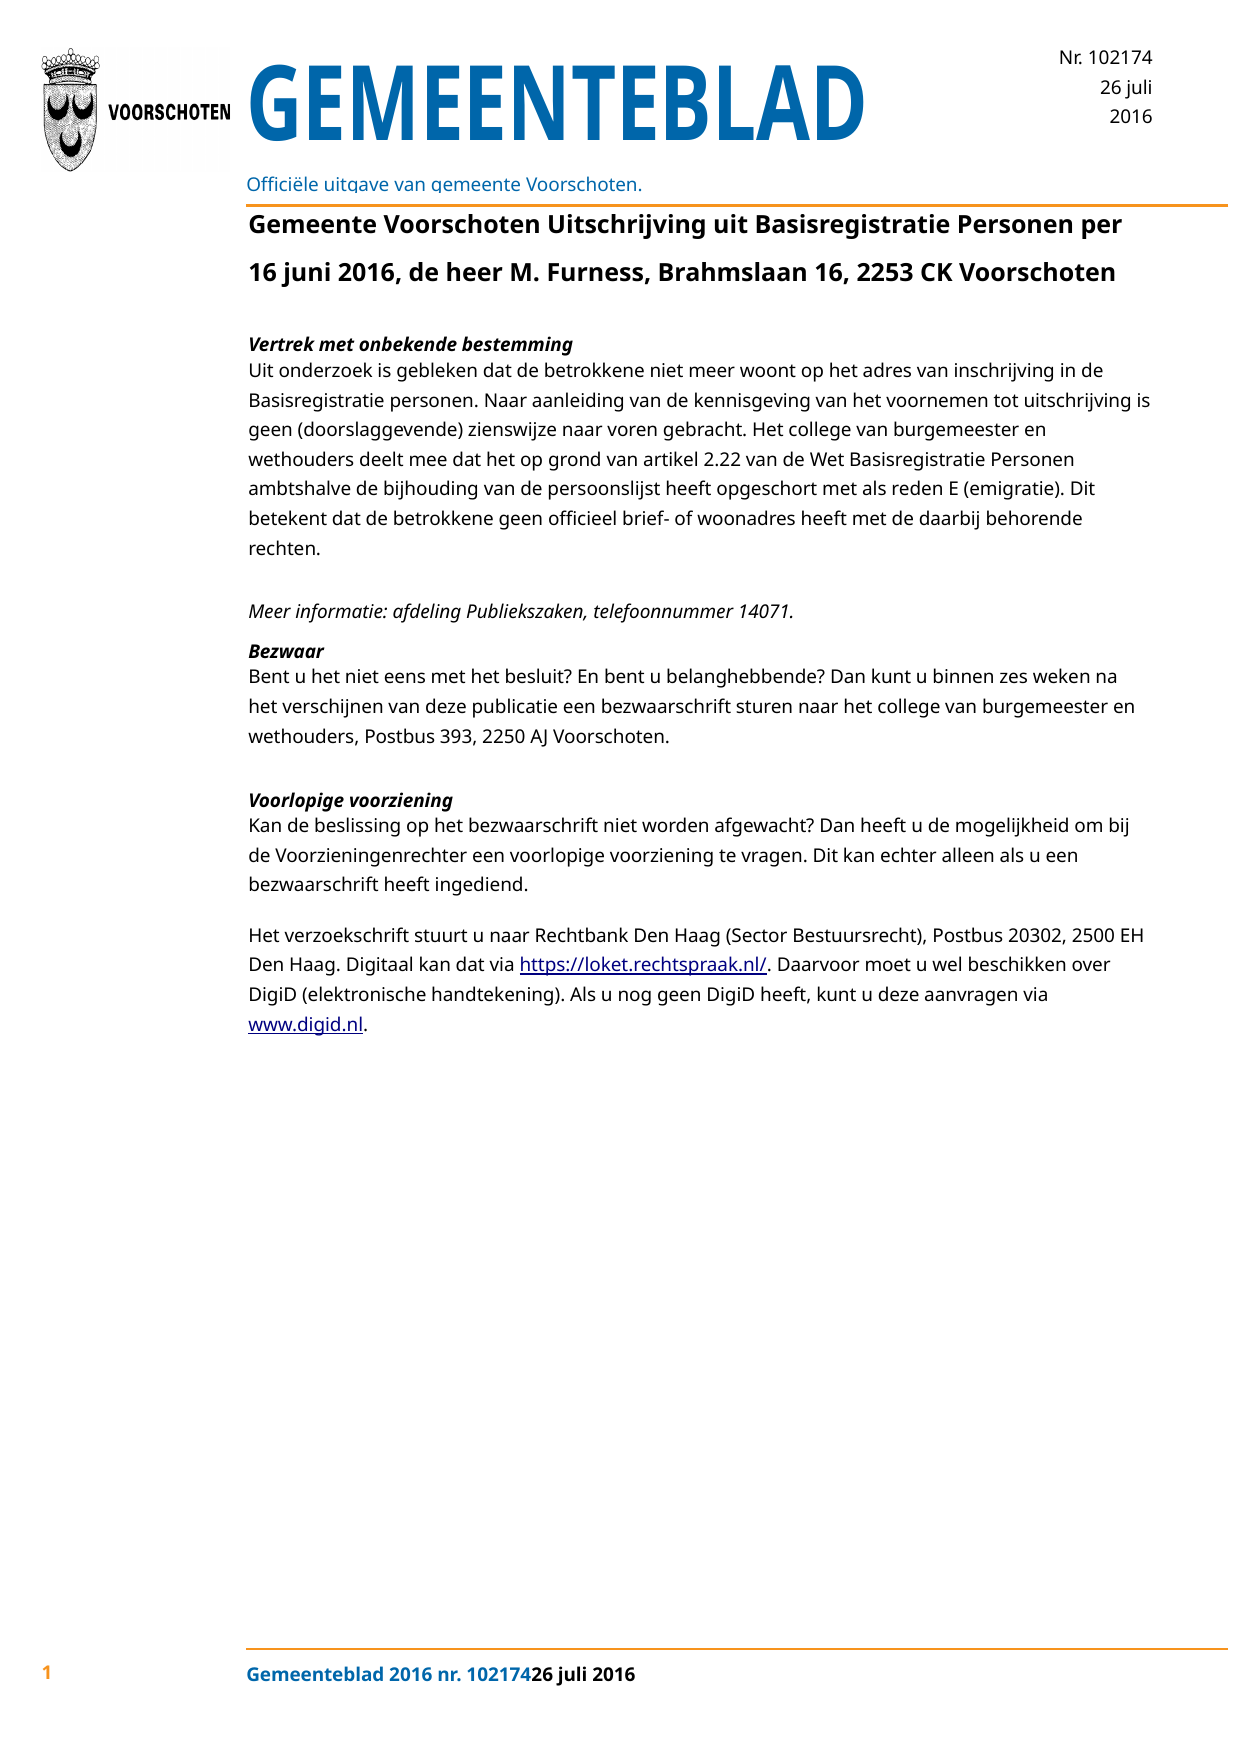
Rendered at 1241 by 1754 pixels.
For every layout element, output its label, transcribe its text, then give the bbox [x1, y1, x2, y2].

text Meer informatie: afdeling Publiekszaken, telefoonnummer 14071. [248, 599, 1152, 624]
text Gemeente Voorschoten Uitschrijving uit Basisregistratie Personen per 16 juni 2016, de heer M. Furness, Brahmslaan 16, 2253 CK Voorschoten [248, 207, 1152, 288]
picture [41, 47, 231, 172]
text Bezwaar [248, 638, 1152, 664]
text Het verzoekschrift stuurt u naar Rechtbank Den Haag (Sector Bestuursrecht), Postbus 20302, 2500 EH Den Haag. Digitaal kan dat via https://loket.rechtspraak.nl/. Daarvoor moet u wel beschikken over DigiD (elektronische handtekening). Als u nog geen DigiD heeft, kunt u deze aanvragen via www.digid.nl. [248, 922, 1152, 1037]
text Voorlopige voorziening [248, 787, 1152, 812]
text Kan de beslissing op het bezwaarschrift niet worden afgewacht? Dan heeft u de mogelijkheid om bij de Voorzieningenrechter een voorlopige voorziening te vragen. Dit kan echter alleen als u een bezwaarschrift heeft ingediend. [248, 812, 1152, 897]
text Bent u het niet eens met het besluit? En bent u belanghebbende? Dan kunt u binnen zes weken na het verschijnen van deze publicatie een bezwaarschrift sturen naar het college van burgemeester en wethouders, Postbus 393, 2250 AJ Voorschoten. [248, 664, 1152, 748]
text Vertrek met onbekende bestemming [248, 331, 1152, 357]
text Uit onderzoek is gebleken dat de betrokkene niet meer woont op het adres van inschrijving in de Basisregistratie personen. Naar aanleiding van de kennisgeving van het voornemen tot uitschrijving is geen (doorslaggevende) zienswijze naar voren gebracht. Het college van burgemeester en wethouders deelt mee dat het op grond van artikel 2.22 van de Wet Basisregistratie Personen ambtshalve de bijhouding van de persoonslijst heeft opgeschort met als reden E (emigratie). Dit betekent dat de betrokkene geen officieel brief- of woonadres heeft met de daarbij behorende rechten. [248, 357, 1152, 560]
